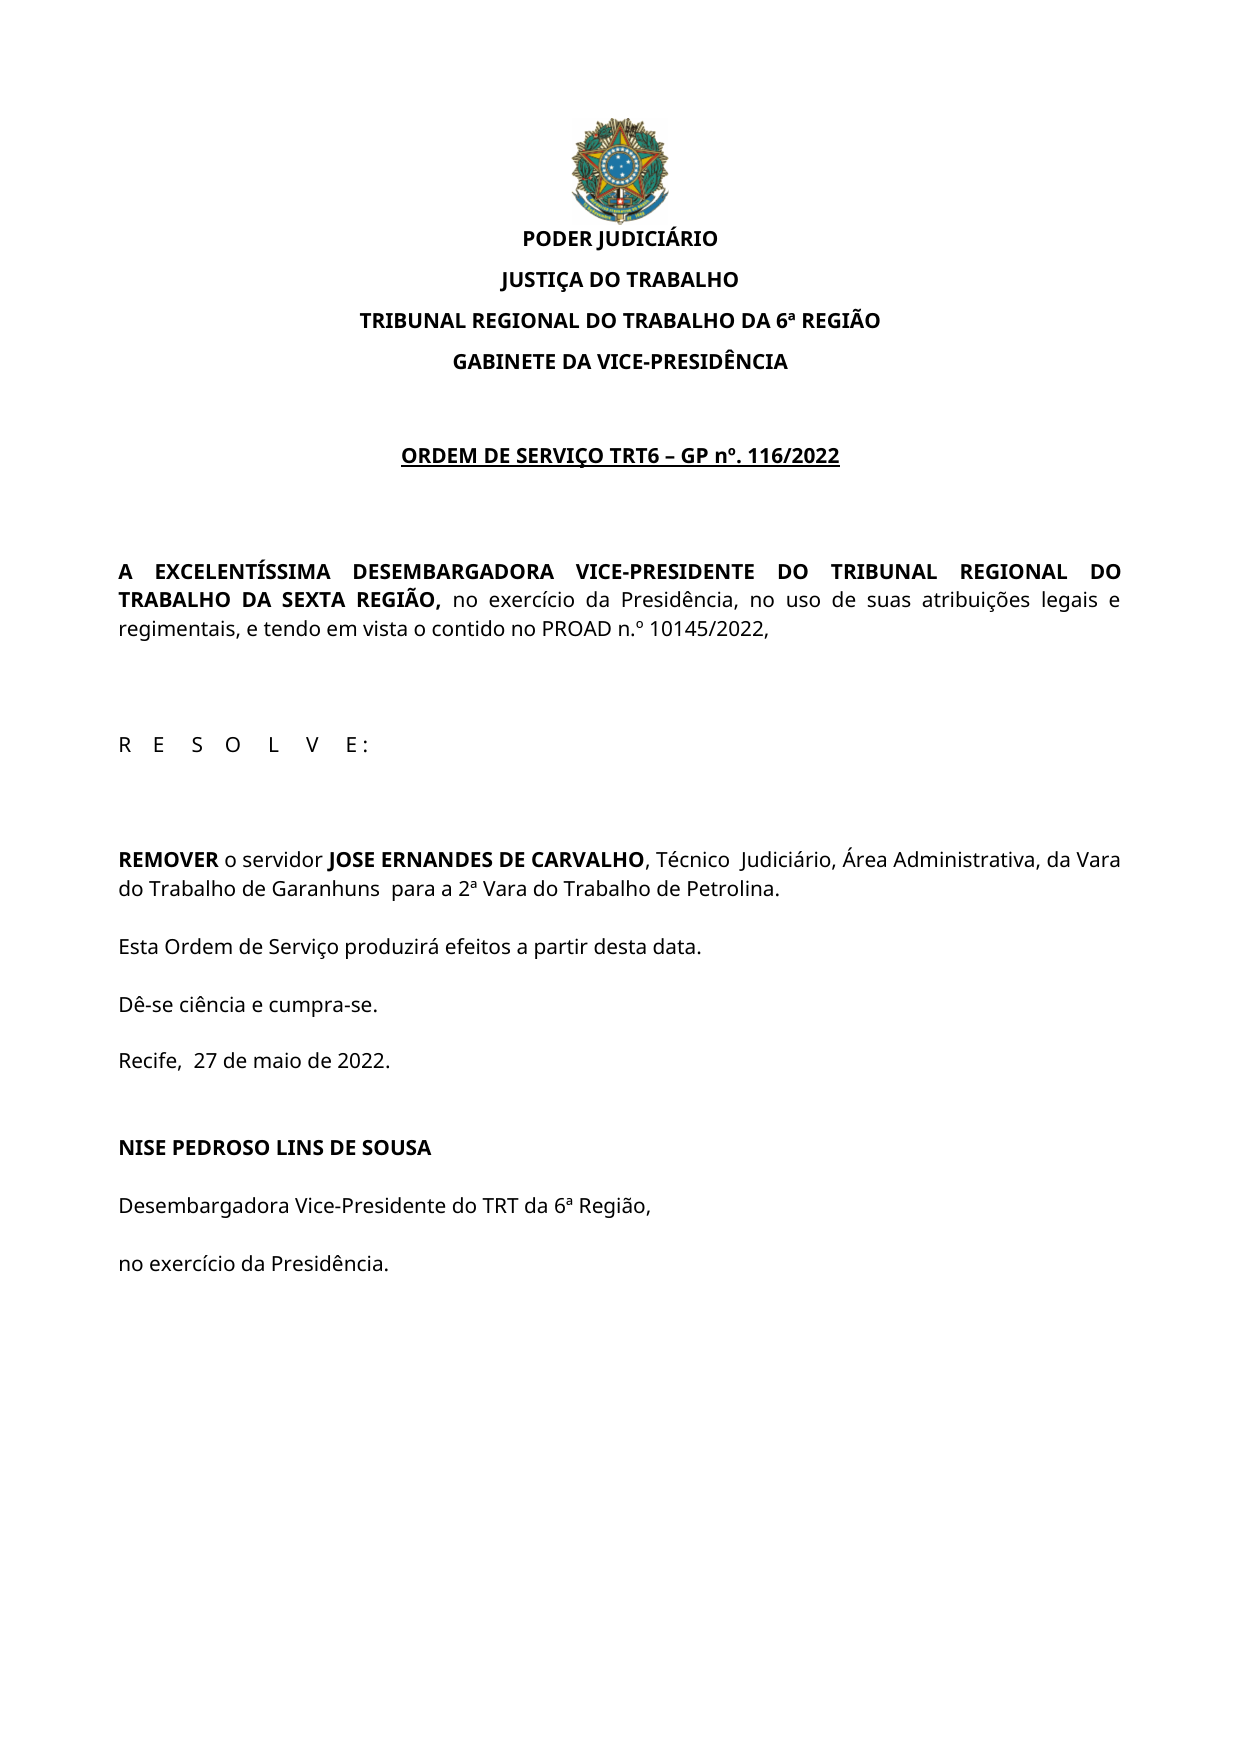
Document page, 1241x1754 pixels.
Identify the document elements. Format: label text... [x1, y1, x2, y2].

text Desembargadora Vice-Presidente do TRT da 6ª Região, [118, 1191, 1120, 1219]
text TRIBUNAL REGIONAL DO TRABALHO DA 6ª REGIÃO [118, 306, 1122, 335]
text A EXCELENTÍSSIMA DESEMBARGADORA VICE-PRESIDENTE DO TRIBUNAL REGIONAL DO TRABALHO DA SEXTA REGIÃO, no exercício da Presidência, no uso de suas atribuições legais e regimentais, e tendo em vista o contido no PROAD n.º 10145/2022, [118, 557, 1122, 642]
text Dê-se ciência e cumpra-se. [118, 990, 1120, 1018]
text JUSTIÇA DO TRABALHO [118, 265, 1122, 294]
text PODER JUDICIÁRIO [118, 224, 1122, 253]
text Recife, 27 de maio de 2022. [118, 1047, 1120, 1075]
text no exercício da Presidência. [118, 1249, 1120, 1277]
text R E S O L V E : [118, 730, 1122, 758]
subtitle ORDEM DE SERVIÇO TRT6 – GP nº. 116/2022 [118, 441, 1122, 469]
text NISE PEDROSO LINS DE SOUSA [118, 1133, 1120, 1161]
text Esta Ordem de Serviço produzirá efeitos a partir desta data. [118, 932, 1122, 960]
text GABINETE DA VICE-PRESIDÊNCIA [118, 347, 1122, 376]
text REMOVER o servidor JOSE ERNANDES DE CARVALHO, Técnico Judiciário, Área Administrativa, da Vara do Trabalho de Garanhuns para a 2ª Vara do Trabalho de Petrolina. [118, 846, 1122, 902]
